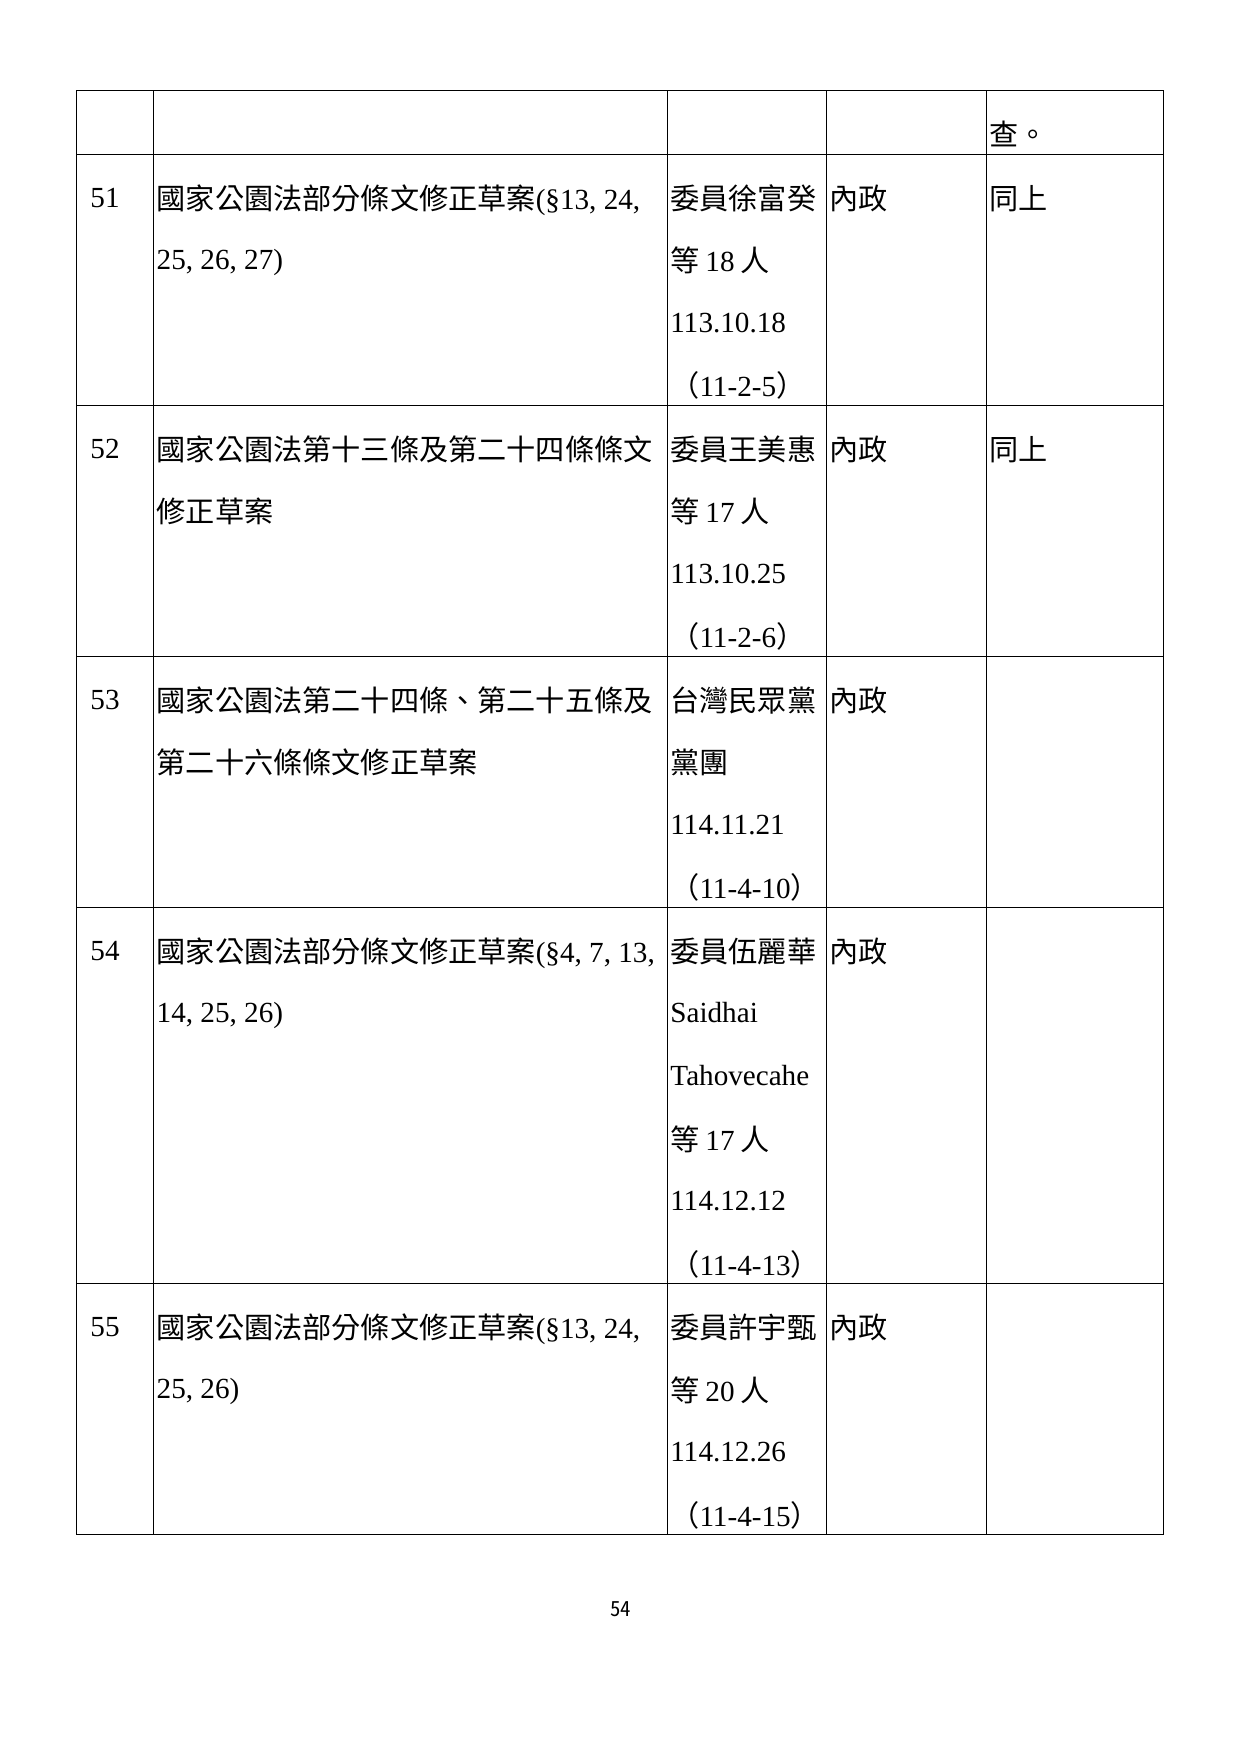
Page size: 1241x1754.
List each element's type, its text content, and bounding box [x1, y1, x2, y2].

table_cell 國家公園法第十三條及第二十四條條文修正草案 [154, 406, 667, 656]
table_cell [987, 908, 1163, 1283]
table_cell 委員伍麗華Saidhai Tahovecahe等17人 114.12.12 （11-4-13） [668, 908, 826, 1283]
table_cell [77, 91, 153, 154]
table_cell 內政 [827, 406, 986, 656]
table_cell 台灣民眾黨黨團 114.11.21 （11-4-10） [668, 657, 826, 907]
table_cell 國家公園法部分條文修正草案(§13, 24, 25, 26, 27) [154, 155, 667, 405]
table_cell 委員許宇甄等20人 114.12.26 （11-4-15） [668, 1284, 826, 1534]
table_cell [77, 657, 153, 907]
table_cell 內政 [827, 908, 986, 1283]
table_cell [77, 1284, 153, 1534]
table_cell 委員徐富癸等18人 113.10.18 （11-2-5） [668, 155, 826, 405]
table_cell 內政 [827, 657, 986, 907]
table_cell [668, 91, 826, 154]
table_cell [77, 155, 153, 405]
table_cell 內政 [827, 155, 986, 405]
table_cell 內政 [827, 1284, 986, 1534]
table_cell [987, 657, 1163, 907]
table_cell [77, 908, 153, 1283]
table_cell [77, 406, 153, 656]
table_cell 同上 [987, 406, 1163, 656]
table_cell [154, 91, 667, 154]
table_cell 委員王美惠等17人 113.10.25 （11-2-6） [668, 406, 826, 656]
table_cell 同上 [987, 155, 1163, 405]
table_cell [827, 91, 986, 154]
table_cell [987, 1284, 1163, 1534]
table_cell 查。 [987, 91, 1163, 154]
table_cell 國家公園法第二十四條、第二十五條及第二十六條條文修正草案 [154, 657, 667, 907]
table_cell 國家公園法部分條文修正草案(§13, 24, 25, 26) [154, 1284, 667, 1534]
table_cell 國家公園法部分條文修正草案(§4, 7, 13, 14, 25, 26) [154, 908, 667, 1283]
